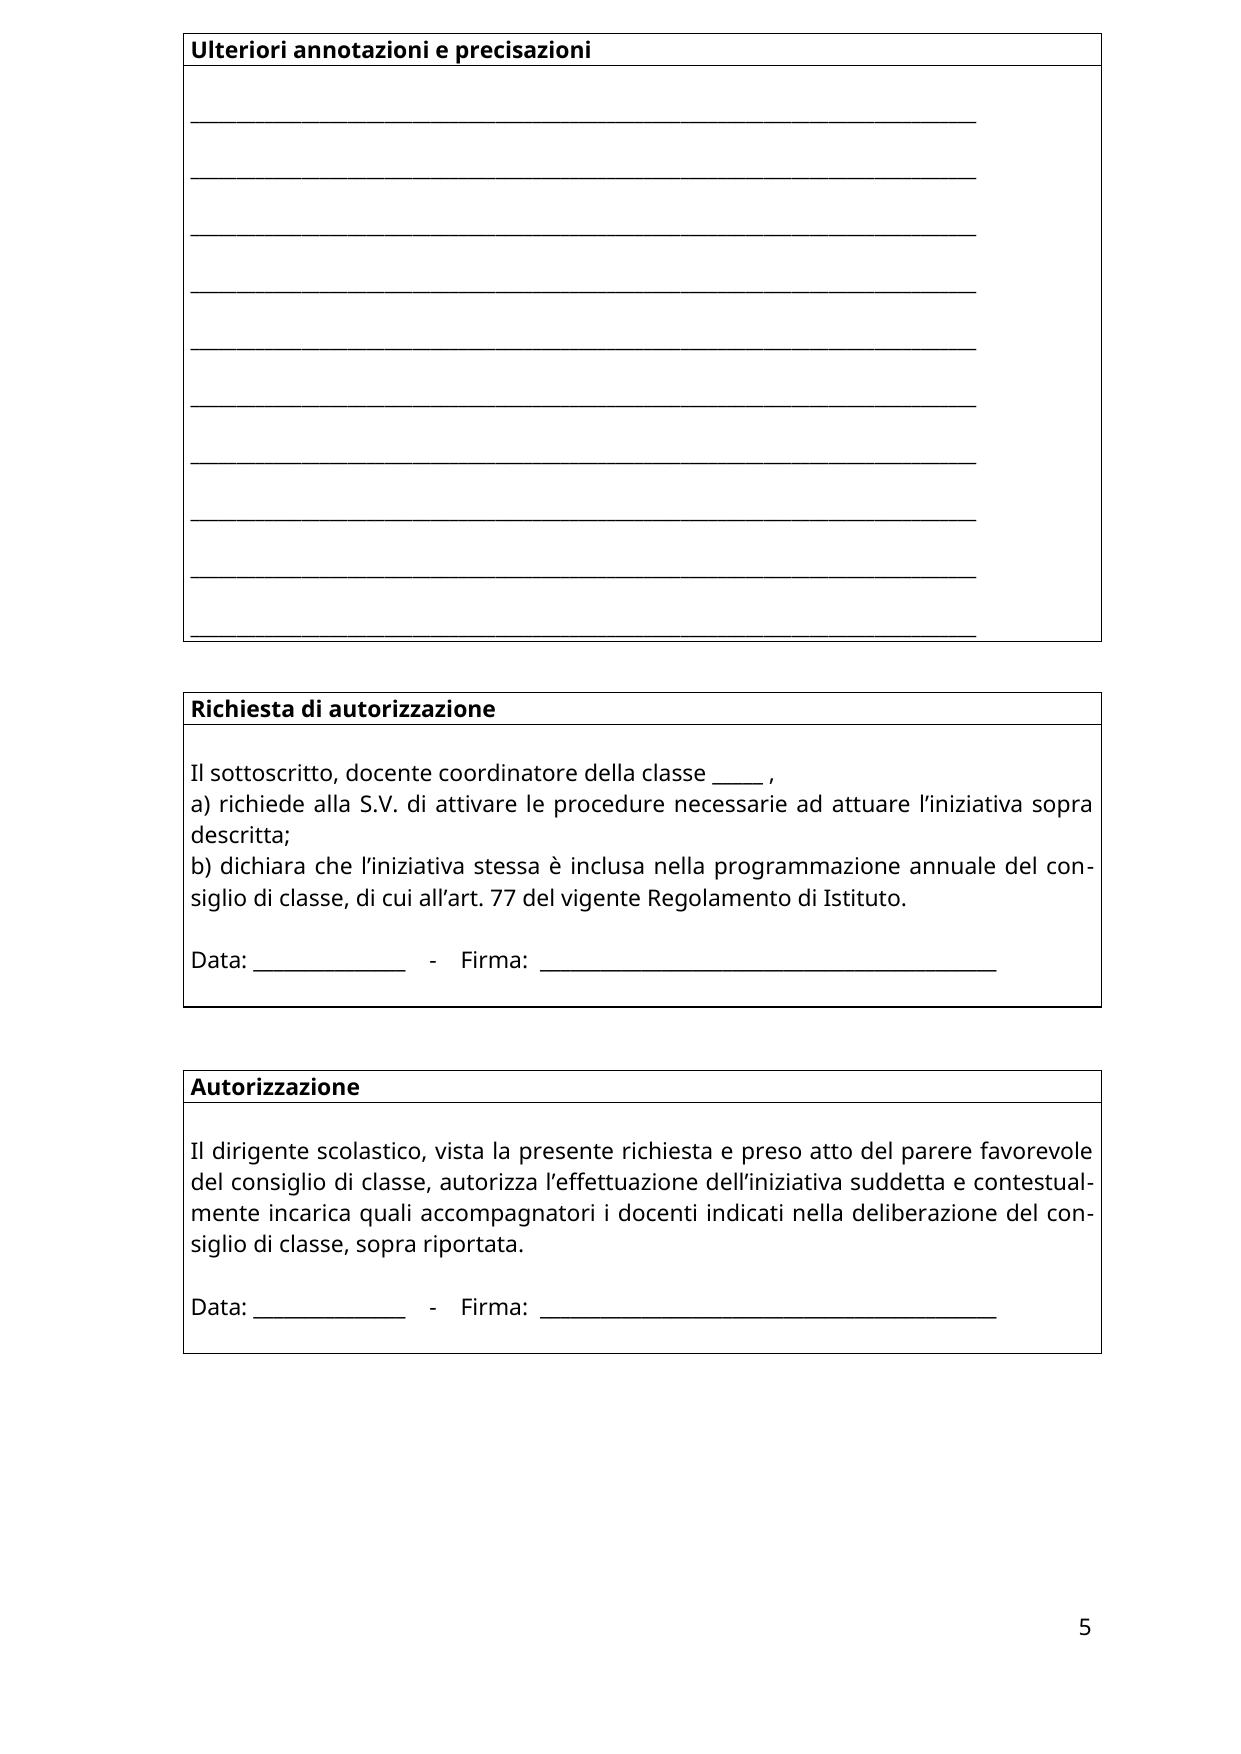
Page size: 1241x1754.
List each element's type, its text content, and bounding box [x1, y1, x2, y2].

table_header Richiesta di autorizzazione [184, 693, 1101, 724]
table_header Ulteriori annotazioni e precisazioni [184, 34, 1101, 65]
table_cell _____________________________________________________________________________________ _____________________________________________________________________________________ _____________________________________________________________________________________ _____________________________________________________________________________________ _____________________________________________________________________________________ _____________________________________________________________________________________ _____________________________________________________________________________________ _____________________________________________________________________________________ _____________________________________________________________________________________ _____________________________________________________________________________________ [184, 66, 1101, 641]
table_cell Il sottoscritto, docente coordinatore della classe _____ , a) richiede alla S.V. di attivare le procedure necessarie ad attuare l’iniziativa sopra descritta; b) dichiara che l’iniziativa stessa è inclusa nella programmazione annuale del con­siglio di classe, di cui all’art. 77 del vigente Regolamento di Istituto. Data: _______________ - Firma: _____________________________________________ [184, 725, 1101, 1006]
table_header Autorizzazione [184, 1071, 1101, 1102]
table_cell Il dirigente scolastico, vista la presente richiesta e preso atto del parere favorevole del consiglio di classe, autorizza l’effettuazione dell’iniziativa suddetta e contestual­mente incarica quali accompagnatori i docenti indicati nella deliberazione del con­siglio di classe, sopra riportata. Data: _______________ - Firma: _____________________________________________ [184, 1103, 1101, 1353]
